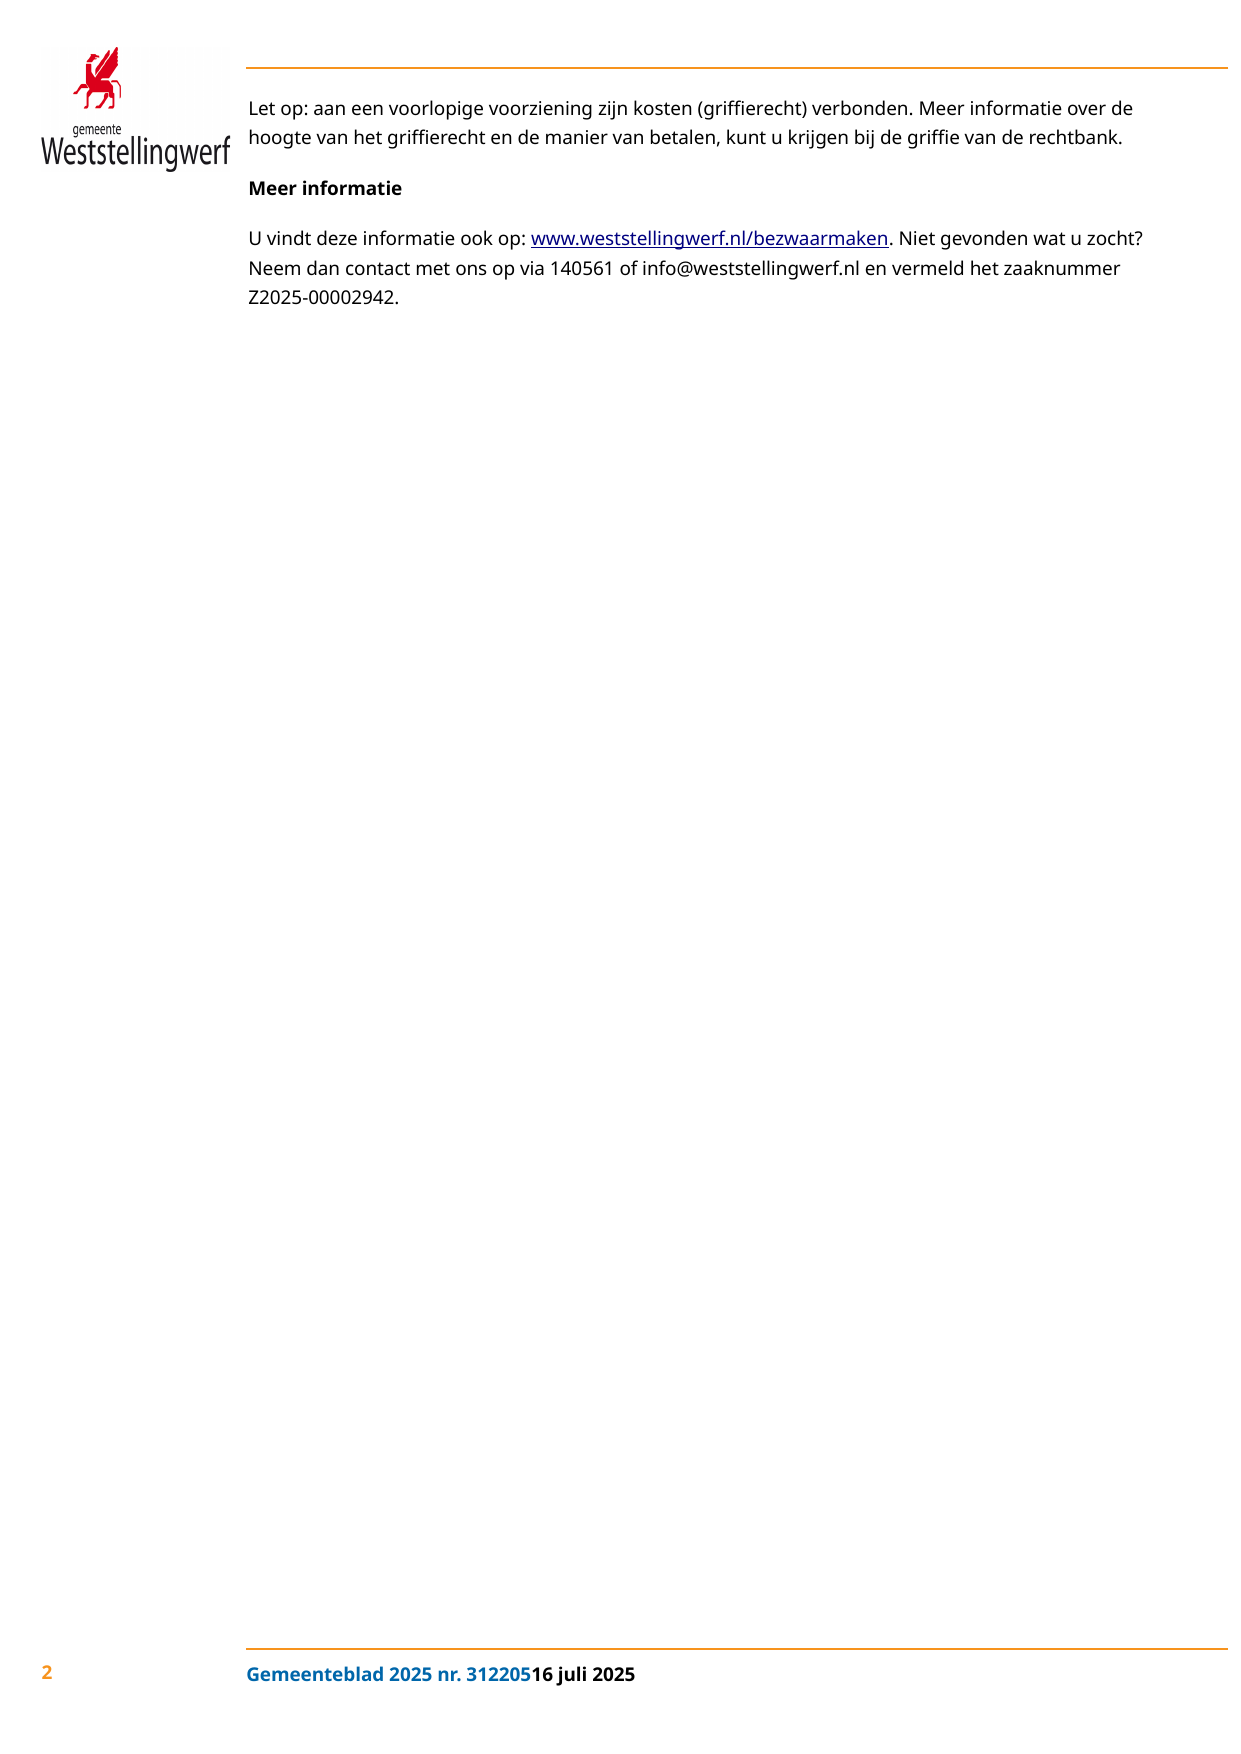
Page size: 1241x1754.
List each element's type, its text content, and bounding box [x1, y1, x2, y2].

text U vindt deze informatie ook op: www.weststellingwerf.nl/bezwaarmaken. Niet gevonden wat u zocht? Neem dan contact met ons op via 140561 of info@weststellingwerf.nl en vermeld het zaaknummer Z2025-00002942. [248, 225, 1152, 310]
text Let op: aan een voorlopige voorziening zijn kosten (griffierecht) verbonden. Meer informatie over de hoogte van het griffierecht en de manier van betalen, kunt u krijgen bij de griffie van de rechtbank. [248, 95, 1152, 150]
text Meer informatie [248, 175, 1152, 201]
picture [41, 47, 231, 172]
